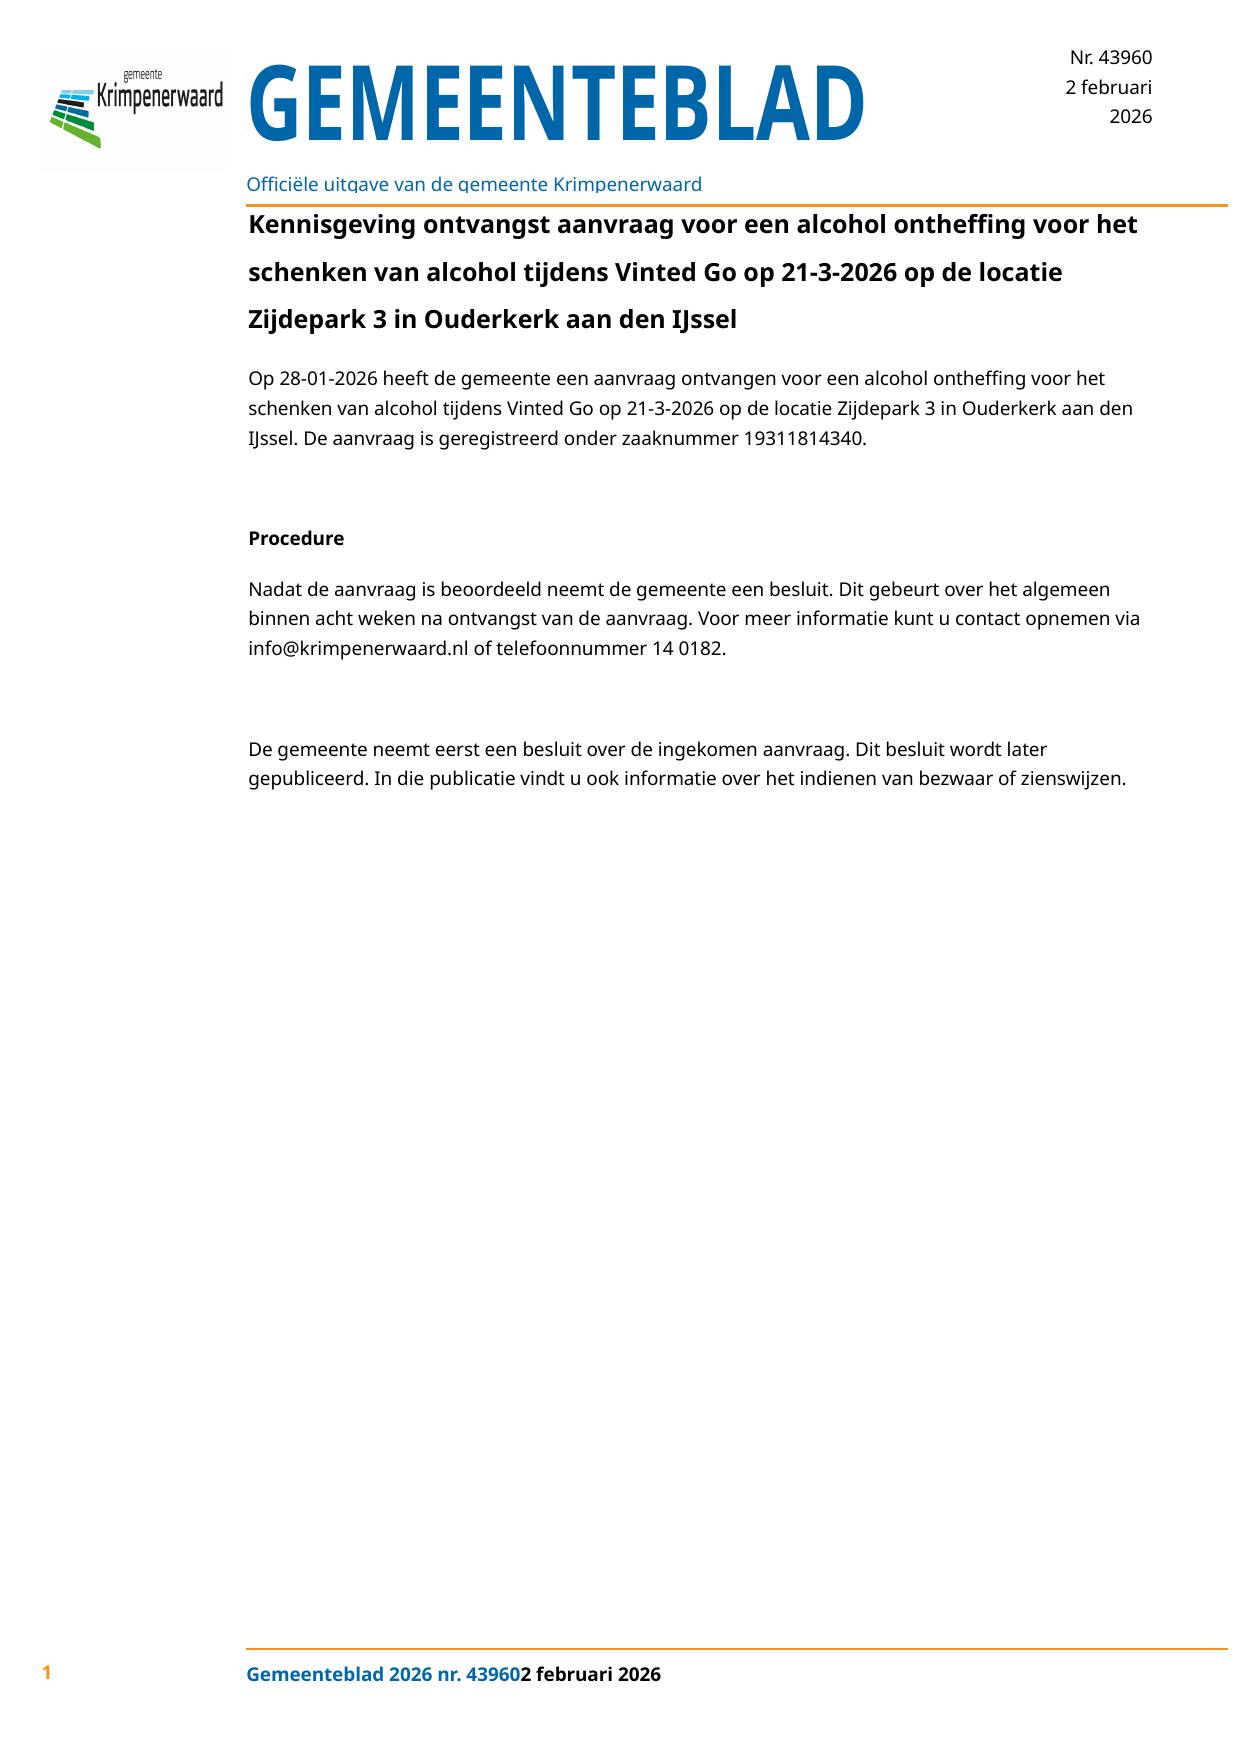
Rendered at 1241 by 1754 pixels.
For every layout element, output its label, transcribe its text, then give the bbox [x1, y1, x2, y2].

text Op 28-01-2026 heeft de gemeente een aanvraag ontvangen voor een alcohol ontheffing voor het schenken van alcohol tijdens Vinted Go op 21-3-2026 op de locatie Zijdepark 3 in Ouderkerk aan den IJssel. De aanvraag is geregistreerd onder zaaknummer 19311814340. [248, 366, 1152, 450]
text Kennisgeving ontvangst aanvraag voor een alcohol ontheffing voor het schenken van alcohol tijdens Vinted Go op 21-3-2026 op de locatie Zijdepark 3 in Ouderkerk aan den IJssel [248, 207, 1152, 336]
text Nadat de aanvraag is beoordeeld neemt de gemeente een besluit. Dit gebeurt over het algemeen binnen acht weken na ontvangst van de aanvraag. Voor meer informatie kunt u contact opnemen via info@krimpenerwaard.nl of telefoonnummer 14 0182. [248, 576, 1152, 661]
text Procedure [248, 526, 1152, 551]
text De gemeente neemt eerst een besluit over de ingekomen aanvraag. Dit besluit wordt later gepubliceerd. In die publicatie vindt u ook informatie over het indienen van bezwaar of zienswijzen. [248, 736, 1152, 791]
picture [41, 47, 231, 172]
